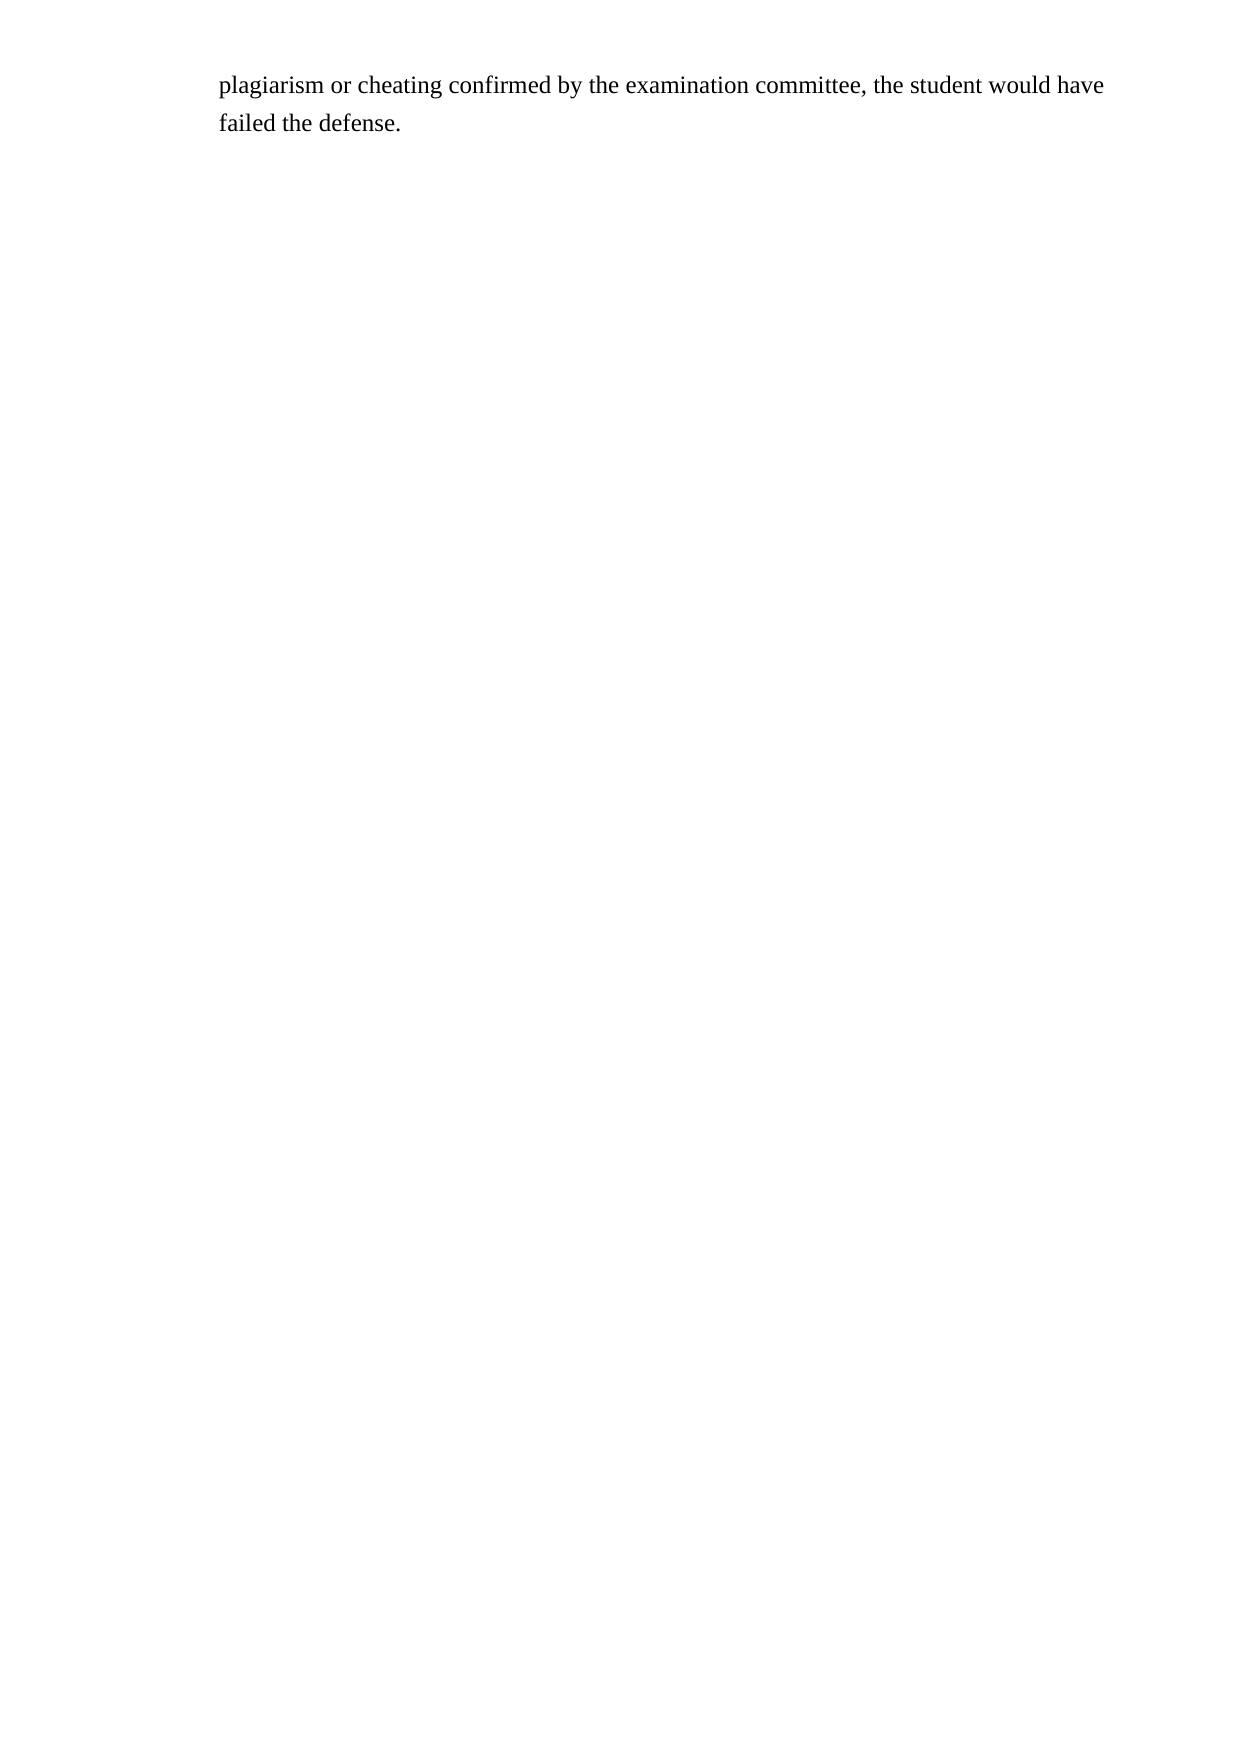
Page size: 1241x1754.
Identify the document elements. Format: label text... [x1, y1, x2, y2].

list plagiarism or cheating confirmed by the examination committee, the student would have failed the defense. [183, 67, 1122, 142]
